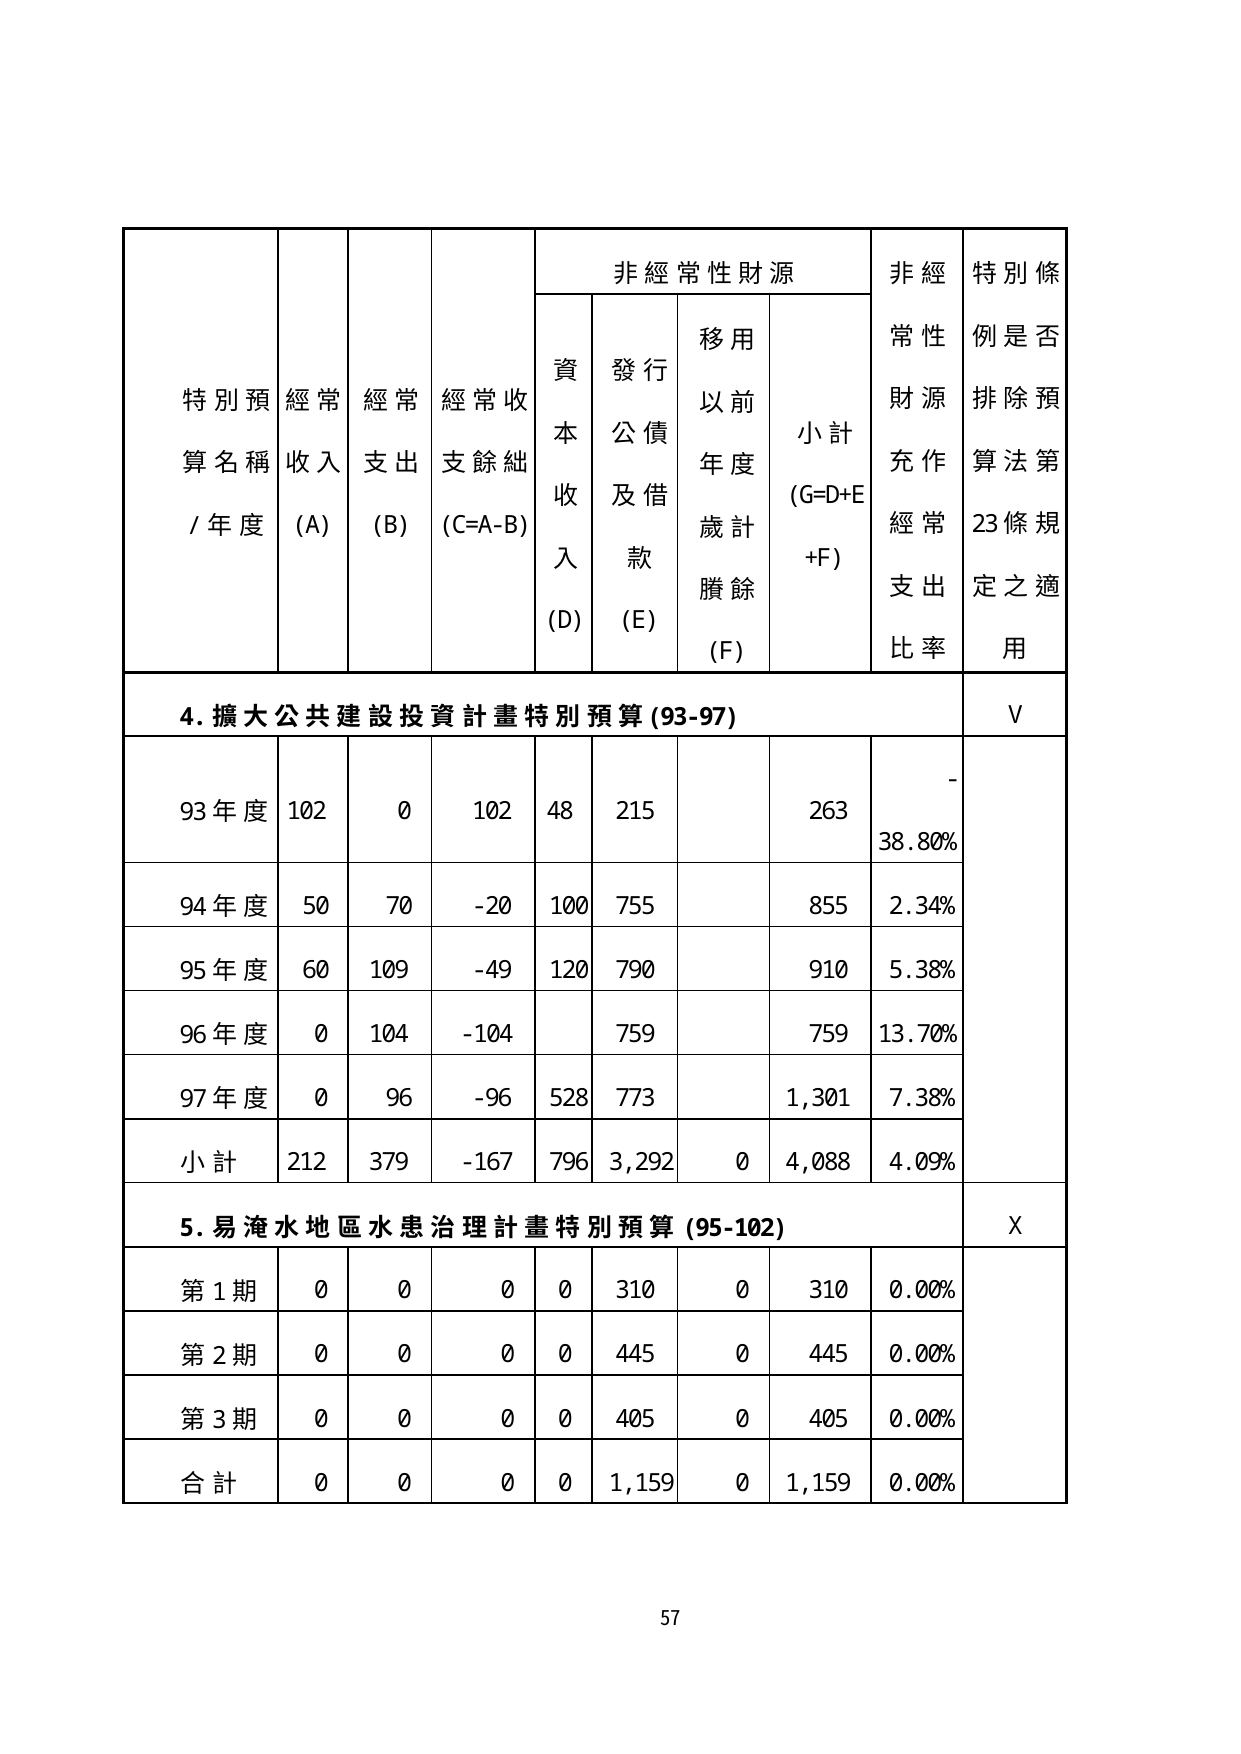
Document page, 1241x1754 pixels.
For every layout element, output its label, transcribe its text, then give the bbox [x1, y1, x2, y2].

table_cell 發行公債及借款(E) [593, 295, 677, 671]
table_cell 0 [279, 991, 347, 1054]
table_cell 0 [432, 1248, 534, 1310]
table_cell -38.80% [872, 737, 962, 862]
table_cell 95年度 [125, 927, 277, 990]
table_cell 0 [432, 1440, 534, 1502]
table_cell 0 [536, 1376, 591, 1438]
table_cell 0 [432, 1376, 534, 1438]
table_header 經常收入(A) [279, 230, 347, 671]
table_cell [678, 737, 769, 862]
table_cell 4.擴大公共建設投資計畫特別預算(93-97) [125, 674, 962, 735]
table_cell 102 [432, 737, 534, 862]
table_cell 0.00% [872, 1248, 962, 1310]
table_cell 212 [279, 1120, 347, 1182]
table_cell 資本收入(D) [536, 295, 591, 671]
table_cell 0 [279, 1376, 347, 1438]
table_cell 102 [279, 737, 347, 862]
table_cell -167 [432, 1120, 534, 1182]
table_cell 755 [593, 863, 677, 926]
table_cell 100 [536, 863, 591, 926]
table_cell 合計 [125, 1440, 277, 1502]
table_cell 0.00% [872, 1440, 962, 1502]
table_cell 93年度 [125, 737, 277, 862]
table_cell 0 [678, 1120, 769, 1182]
table_cell -20 [432, 863, 534, 926]
table_cell 70 [349, 863, 431, 926]
table_cell 0 [432, 1312, 534, 1374]
table_cell -49 [432, 927, 534, 990]
table_cell 215 [593, 737, 677, 862]
table_cell 405 [593, 1376, 677, 1438]
table_header 特別條例是否排除預算法第23條規定之適用 [964, 230, 1065, 671]
table_cell 0 [279, 1248, 347, 1310]
table_cell [678, 863, 769, 926]
table_cell 第2期 [125, 1312, 277, 1374]
table_cell 1,159 [770, 1440, 870, 1502]
table_cell 910 [770, 927, 870, 990]
table_cell 109 [349, 927, 431, 990]
table_cell 0.00% [872, 1376, 962, 1438]
table_cell -104 [432, 991, 534, 1054]
table_cell 0 [349, 1312, 431, 1374]
table_cell 759 [593, 991, 677, 1054]
table_cell 第3期 [125, 1376, 277, 1438]
table_cell 60 [279, 927, 347, 990]
table_cell 0 [678, 1312, 769, 1374]
table_cell 5.38% [872, 927, 962, 990]
table_cell 759 [770, 991, 870, 1054]
table_cell 97年度 [125, 1055, 277, 1118]
table_cell 790 [593, 927, 677, 990]
table_cell 310 [770, 1248, 870, 1310]
table_cell [964, 1248, 1065, 1502]
table_header 非經常性財源 [536, 230, 870, 293]
table_cell 96年度 [125, 991, 277, 1054]
table_cell 3,292 [593, 1120, 677, 1182]
table_cell 855 [770, 863, 870, 926]
table_cell 0 [536, 1440, 591, 1502]
table_cell 50 [279, 863, 347, 926]
table_cell 1,301 [770, 1055, 870, 1118]
table_header 特別預算名稱/年度 [125, 230, 277, 671]
table_cell 0 [678, 1376, 769, 1438]
table_cell 0 [279, 1055, 347, 1118]
table_cell 94年度 [125, 863, 277, 926]
table_cell [678, 927, 769, 990]
table_cell 48 [536, 737, 591, 862]
table_cell 0 [349, 1248, 431, 1310]
table_cell 0 [279, 1440, 347, 1502]
table_cell 379 [349, 1120, 431, 1182]
table_cell 0 [279, 1312, 347, 1374]
table_cell 0 [678, 1440, 769, 1502]
table_cell [536, 991, 591, 1054]
table_cell 0 [349, 737, 431, 862]
table_cell 104 [349, 991, 431, 1054]
table_cell 0 [678, 1248, 769, 1310]
table_cell 移用以前年度歲計賸餘(F) [678, 295, 769, 671]
table_header 經常支出(B) [349, 230, 431, 671]
table_cell [678, 1055, 769, 1118]
table_cell 120 [536, 927, 591, 990]
table_cell 0 [536, 1248, 591, 1310]
table_cell 405 [770, 1376, 870, 1438]
table_cell X [964, 1183, 1065, 1246]
table_cell 4,088 [770, 1120, 870, 1182]
table_cell 96 [349, 1055, 431, 1118]
table_cell [964, 737, 1065, 1182]
table_cell 第1期 [125, 1248, 277, 1310]
table_cell 小計 [125, 1120, 277, 1182]
table_cell 310 [593, 1248, 677, 1310]
table_cell [678, 991, 769, 1054]
table_cell 796 [536, 1120, 591, 1182]
table_cell -96 [432, 1055, 534, 1118]
table_cell 0 [349, 1440, 431, 1502]
table_cell 小計(G=D+E+F) [770, 295, 870, 671]
table_cell 4.09% [872, 1120, 962, 1182]
table_cell 2.34% [872, 863, 962, 926]
table_cell 13.70% [872, 991, 962, 1054]
table_cell 773 [593, 1055, 677, 1118]
table_header 非經常性財源充作經常支出比率 (-C/G) [872, 230, 962, 671]
table_cell V [964, 674, 1065, 735]
table_cell 1,159 [593, 1440, 677, 1502]
table_cell 0 [349, 1376, 431, 1438]
table_cell 0.00% [872, 1312, 962, 1374]
table_cell 7.38% [872, 1055, 962, 1118]
table_cell 5.易淹水地區水患治理計畫特別預算(95-102) [125, 1183, 962, 1246]
table_cell 0 [536, 1312, 591, 1374]
table_cell 445 [770, 1312, 870, 1374]
table_cell 528 [536, 1055, 591, 1118]
table_cell 445 [593, 1312, 677, 1374]
table_cell 263 [770, 737, 870, 862]
table_header 經常收支餘絀(C=A-B) [432, 230, 534, 671]
